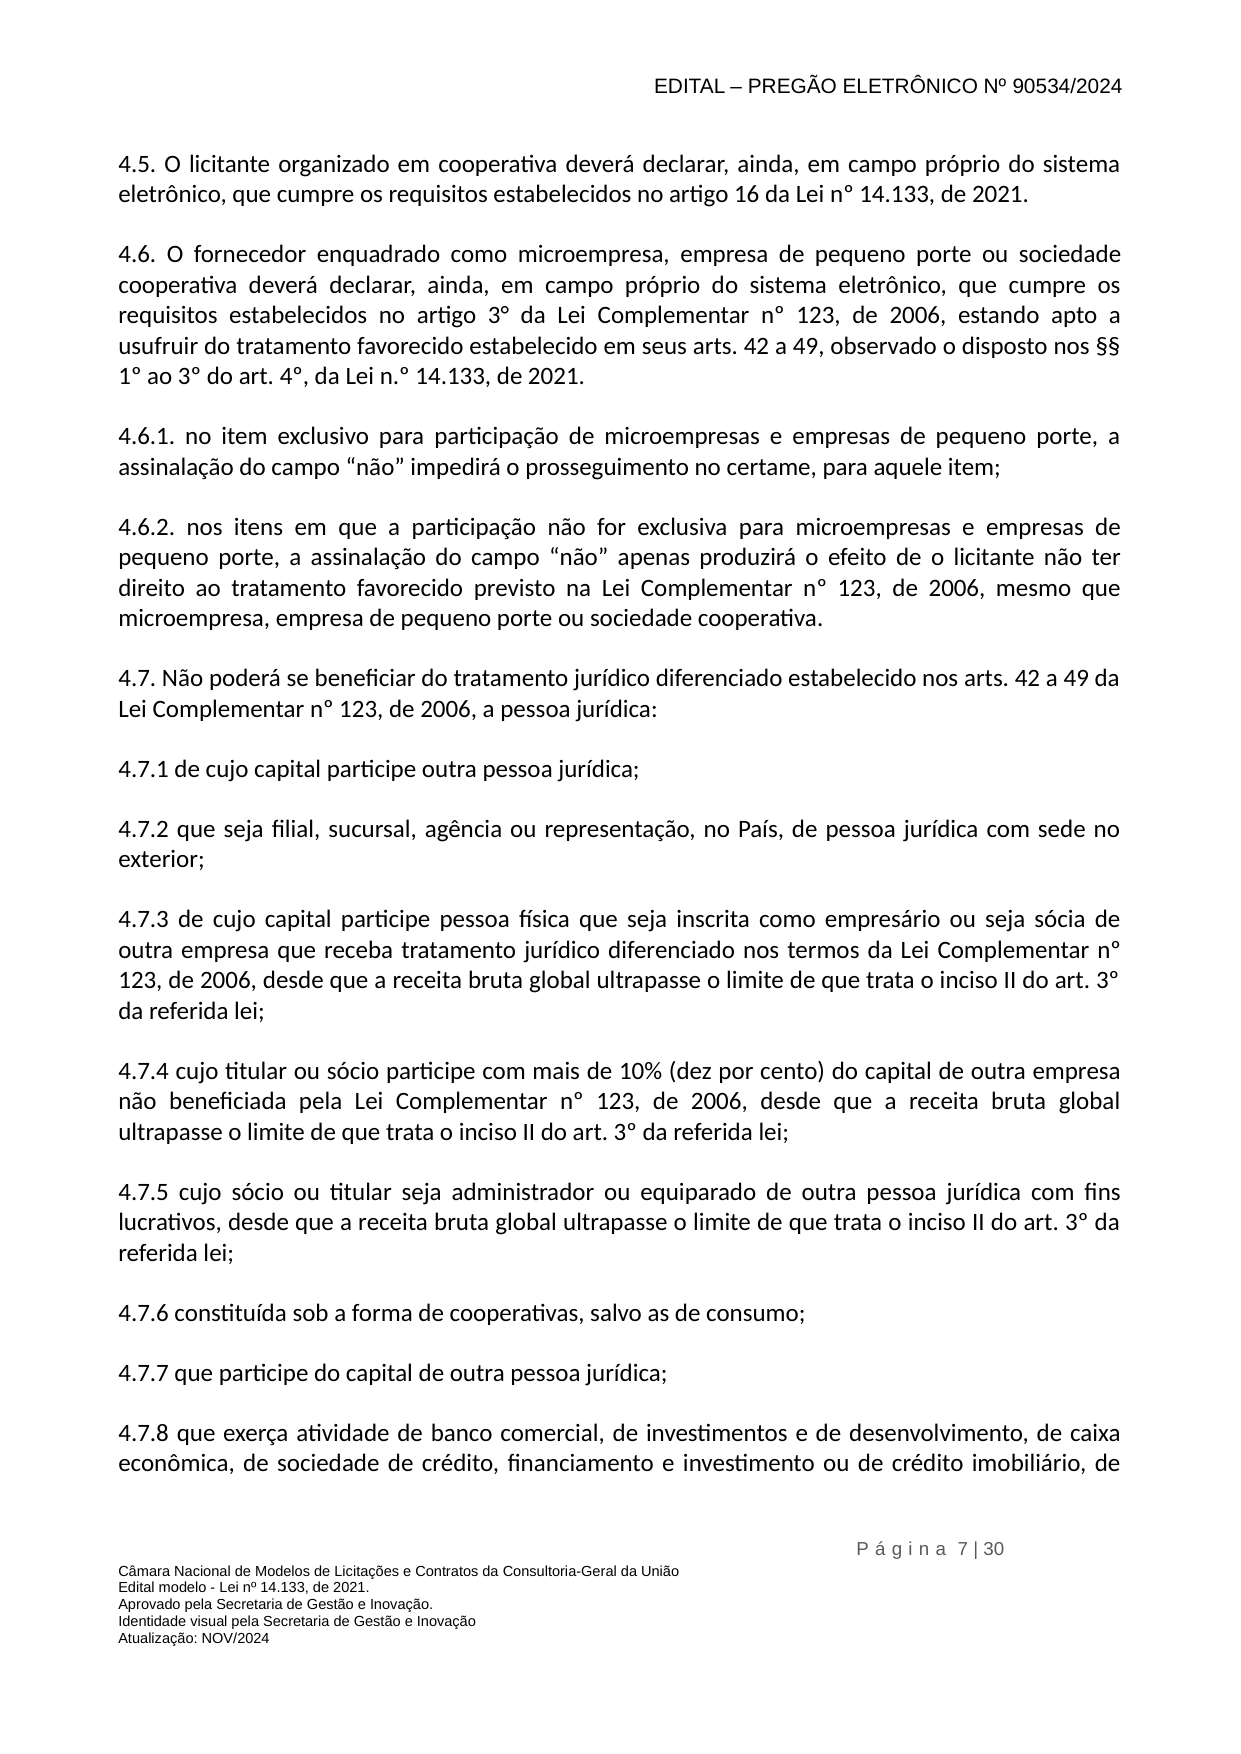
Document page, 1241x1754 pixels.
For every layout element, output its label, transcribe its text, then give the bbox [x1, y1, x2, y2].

text 4.7.6 constituída sob a forma de cooperativas, salvo as de consumo; [118, 1297, 1122, 1328]
text 4.7.7 que participe do capital de outra pessoa jurídica; [118, 1357, 1122, 1388]
text 4.5. O licitante organizado em cooperativa deverá declarar, ainda, em campo próprio do sistema eletrônico, que cumpre os requisitos estabelecidos no artigo 16 da Lei nº 14.133, de 2021. [118, 148, 1122, 209]
text 4.6.1. no item exclusivo para participação de microempresas e empresas de pequeno porte, a assinalação do campo “não” impedirá o prosseguimento no certame, para aquele item; [118, 420, 1122, 481]
text 4.6. O fornecedor enquadrado como microempresa, empresa de pequeno porte ou sociedade cooperativa deverá declarar, ainda, em campo próprio do sistema eletrônico, que cumpre os requisitos estabelecidos no artigo 3° da Lei Complementar nº 123, de 2006, estando apto a usufruir do tratamento favorecido estabelecido em seus arts. 42 a 49, observado o disposto nos §§ 1º ao 3º do art. 4º, da Lei n.º 14.133, de 2021. [118, 238, 1122, 391]
text 4.7.2 que seja filial, sucursal, agência ou representação, no País, de pessoa jurídica com sede no exterior; [118, 813, 1122, 874]
text 4.7.8 que exerça atividade de banco comercial, de investimentos e de desenvolvimento, de caixa econômica, de sociedade de crédito, financiamento e investimento ou de crédito imobiliário, de [118, 1417, 1122, 1478]
text 4.7.1 de cujo capital participe outra pessoa jurídica; [118, 753, 1122, 783]
text 4.6.2. nos itens em que a participação não for exclusiva para microempresas e empresas de pequeno porte, a assinalação do campo “não” apenas produzirá o efeito de o licitante não ter direito ao tratamento favorecido previsto na Lei Complementar nº 123, de 2006, mesmo que microempresa, empresa de pequeno porte ou sociedade cooperativa. [118, 511, 1122, 633]
text 4.7.5 cujo sócio ou titular seja administrador ou equiparado de outra pessoa jurídica com fins lucrativos, desde que a receita bruta global ultrapasse o limite de que trata o inciso II do art. 3º da referida lei; [118, 1176, 1122, 1268]
text 4.7. Não poderá se beneficiar do tratamento jurídico diferenciado estabelecido nos arts. 42 a 49 da Lei Complementar nº 123, de 2006, a pessoa jurídica: [118, 662, 1122, 723]
text 4.7.3 de cujo capital participe pessoa física que seja inscrita como empresário ou seja sócia de outra empresa que receba tratamento jurídico diferenciado nos termos da Lei Complementar nº 123, de 2006, desde que a receita bruta global ultrapasse o limite de que trata o inciso II do art. 3º da referida lei; [118, 903, 1122, 1026]
text 4.7.4 cujo titular ou sócio participe com mais de 10% (dez por cento) do capital de outra empresa não beneficiada pela Lei Complementar nº 123, de 2006, desde que a receita bruta global ultrapasse o limite de que trata o inciso II do art. 3º da referida lei; [118, 1055, 1122, 1147]
